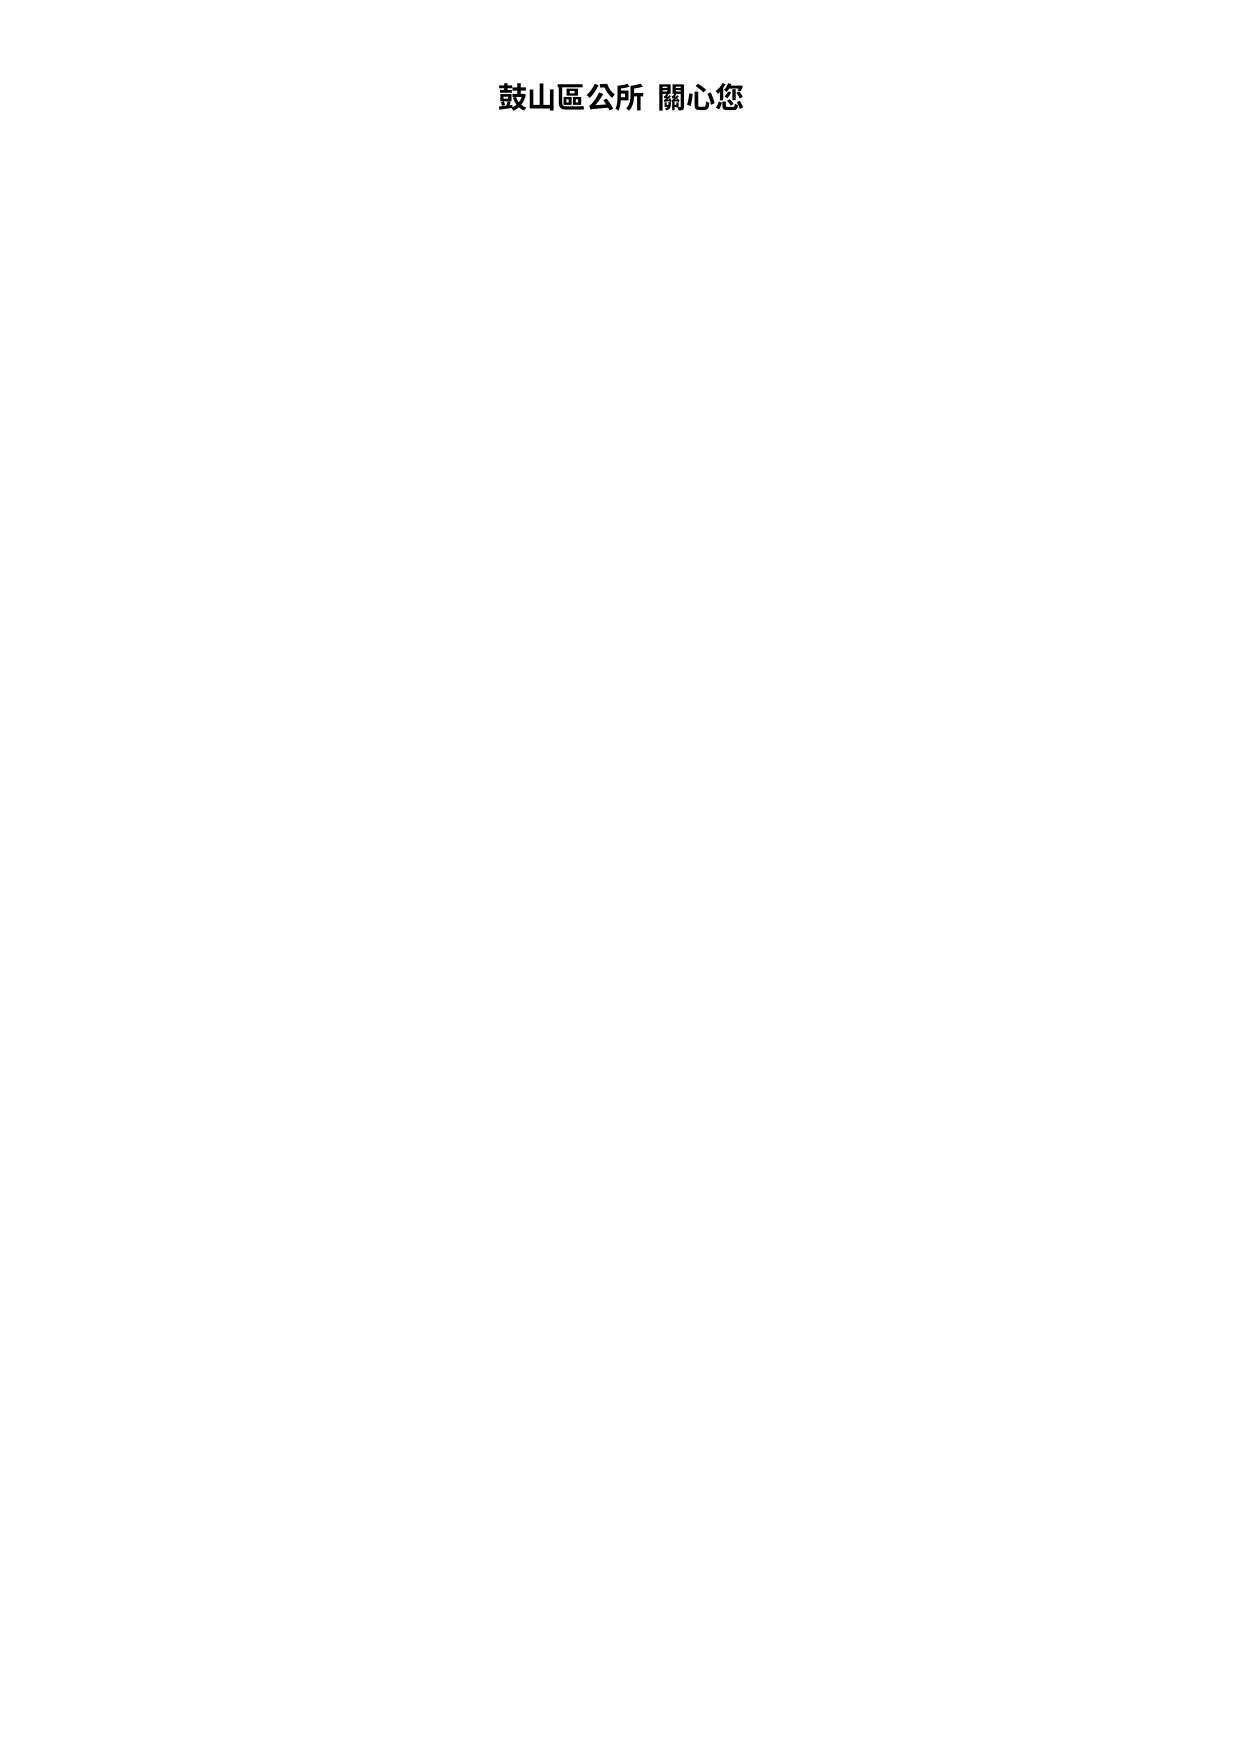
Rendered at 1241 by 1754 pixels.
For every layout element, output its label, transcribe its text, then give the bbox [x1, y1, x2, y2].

text 鼓山區公所 關心您 [88, 88, 1152, 113]
